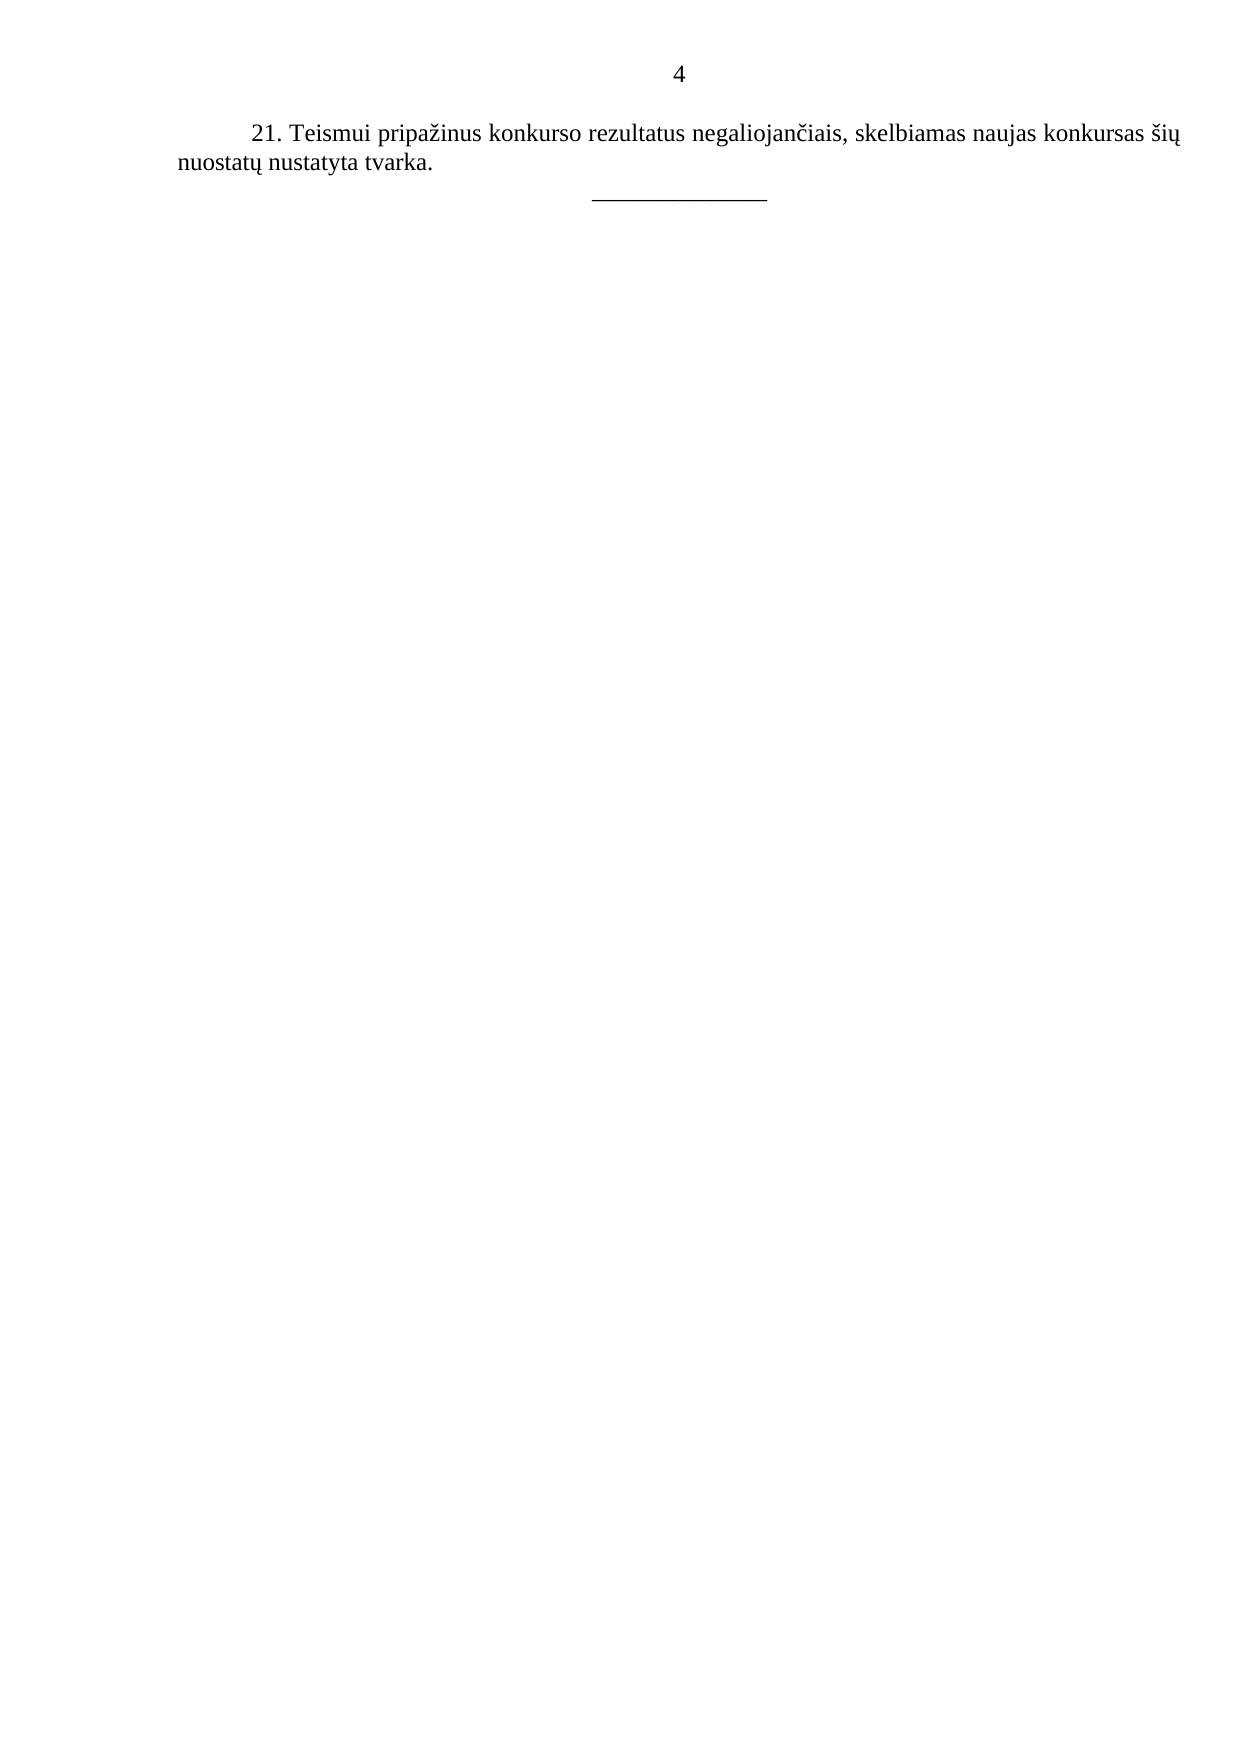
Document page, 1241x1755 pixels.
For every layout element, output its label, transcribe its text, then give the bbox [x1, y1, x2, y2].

text ______________ [177, 176, 1181, 204]
text 21. Teismui pripažinus konkurso rezultatus negaliojančiais, skelbiamas naujas konkursas šių nuostatų nustatyta tvarka. [177, 118, 1181, 176]
